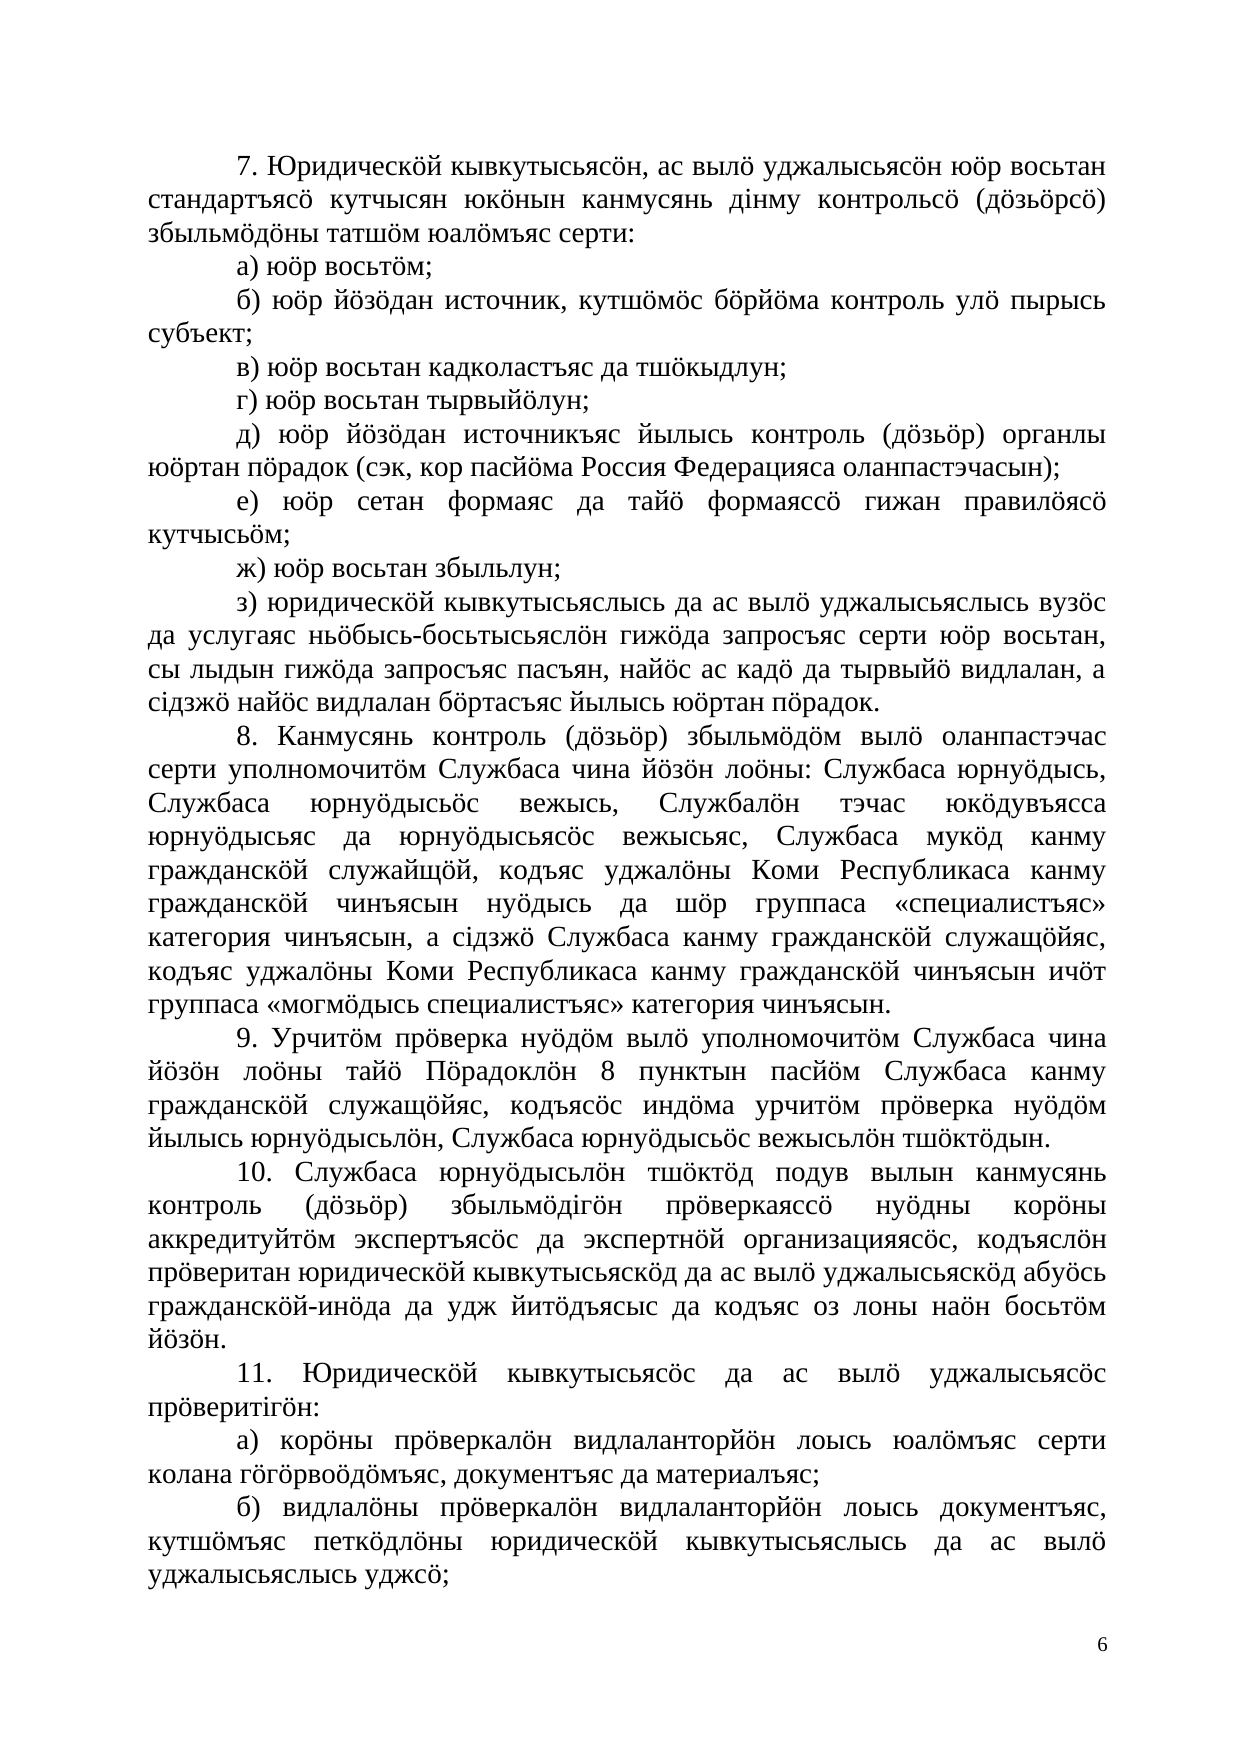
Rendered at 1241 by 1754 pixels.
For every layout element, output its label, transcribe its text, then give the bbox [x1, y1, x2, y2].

text б) видлалӧны прӧверкалӧн видлаланторйӧн лоысь документъяс, кутшӧмъяс петкӧдлӧны юридическӧй кывкутысьяслысь да ас вылӧ уджалысьяслысь уджсӧ; [148, 1489, 1107, 1590]
text 9. Урчитӧм прӧверка нуӧдӧм вылӧ уполномочитӧм Службаса чина йӧзӧн лоӧны тайӧ Пӧрадоклӧн 8 пунктын пасйӧм Службаса канму гражданскӧй служащӧйяс, кодъясӧс индӧма урчитӧм прӧверка нуӧдӧм йылысь юрнуӧдысьлӧн, Службаса юрнуӧдысьӧс вежысьлӧн тшӧктӧдын. [148, 1020, 1107, 1154]
text 7. Юридическӧй кывкутысьясӧн, ас вылӧ уджалысьясӧн юӧр восьтан стандартъясӧ кутчысян юкӧнын канмусянь дінму контрольсӧ (дӧзьӧрсӧ) збыльмӧдӧны татшӧм юалӧмъяс серти: [148, 148, 1107, 248]
text 8. Канмусянь контроль (дӧзьӧр) збыльмӧдӧм вылӧ оланпастэчас серти уполномочитӧм Службаса чина йӧзӧн лоӧны: Службаса юрнуӧдысь, Службаса юрнуӧдысьӧс вежысь, Службалӧн тэчас юкӧдувъясса юрнуӧдысьяс да юрнуӧдысьясӧс вежысьяс, Службаса мукӧд канму гражданскӧй служайщӧй, кодъяс уджалӧны Коми Республикаса канму гражданскӧй чинъясын нуӧдысь да шӧр группаса «специалистъяс» категория чинъясын, а сідзжӧ Службаса канму гражданскӧй служащӧйяс, кодъяс уджалӧны Коми Республикаса канму гражданскӧй чинъясын ичӧт группаса «могмӧдысь специалистъяс» категория чинъясын. [148, 718, 1107, 1020]
text е) юӧр сетан формаяс да тайӧ формаяссӧ гижан правилӧясӧ кутчысьӧм; [148, 483, 1107, 550]
text д) юӧр йӧзӧдан источникъяс йылысь контроль (дӧзьӧр) органлы юӧртан пӧрадок (сэк, кор пасйӧма Россия Федерацияса оланпастэчасын); [148, 416, 1107, 483]
text 11. Юридическӧй кывкутысьясӧс да ас вылӧ уджалысьясӧс прӧверитігӧн: [148, 1355, 1107, 1422]
text в) юӧр восьтан кадколастъяс да тшӧкыдлун; [148, 349, 1107, 382]
text а) юӧр восьтӧм; [148, 248, 1107, 282]
text 10. Службаса юрнуӧдысьлӧн тшӧктӧд подув вылын канмусянь контроль (дӧзьӧр) збыльмӧдігӧн прӧверкаяссӧ нуӧдны корӧны аккредитуйтӧм экспертъясӧс да экспертнӧй организацияясӧс, кодъяслӧн прӧверитан юридическӧй кывкутысьяскӧд да ас вылӧ уджалысьяскӧд абуӧсь гражданскӧй-инӧда да удж йитӧдъясыс да кодъяс оз лоны наӧн босьтӧм йӧзӧн. [148, 1154, 1107, 1355]
text а) корӧны прӧверкалӧн видлаланторйӧн лоысь юалӧмъяс серти колана гӧгӧрвоӧдӧмъяс, документъяс да материалъяс; [148, 1422, 1107, 1489]
text б) юӧр йӧзӧдан источник, кутшӧмӧс бӧрйӧма контроль улӧ пырысь субъект; [148, 282, 1107, 349]
text г) юӧр восьтан тырвыйӧлун; [148, 382, 1107, 416]
text ж) юӧр восьтан збыльлун; [148, 550, 1107, 584]
text з) юридическӧй кывкутысьяслысь да ас вылӧ уджалысьяслысь вузӧс да услугаяс ньӧбысь-босьтысьяслӧн гижӧда запросъяс серти юӧр восьтан, сы лыдын гижӧда запросъяс пасъян, найӧс ас кадӧ да тырвыйӧ видлалан, а сідзжӧ найӧс видлалан бӧртасъяс йылысь юӧртан пӧрадок. [148, 584, 1107, 718]
